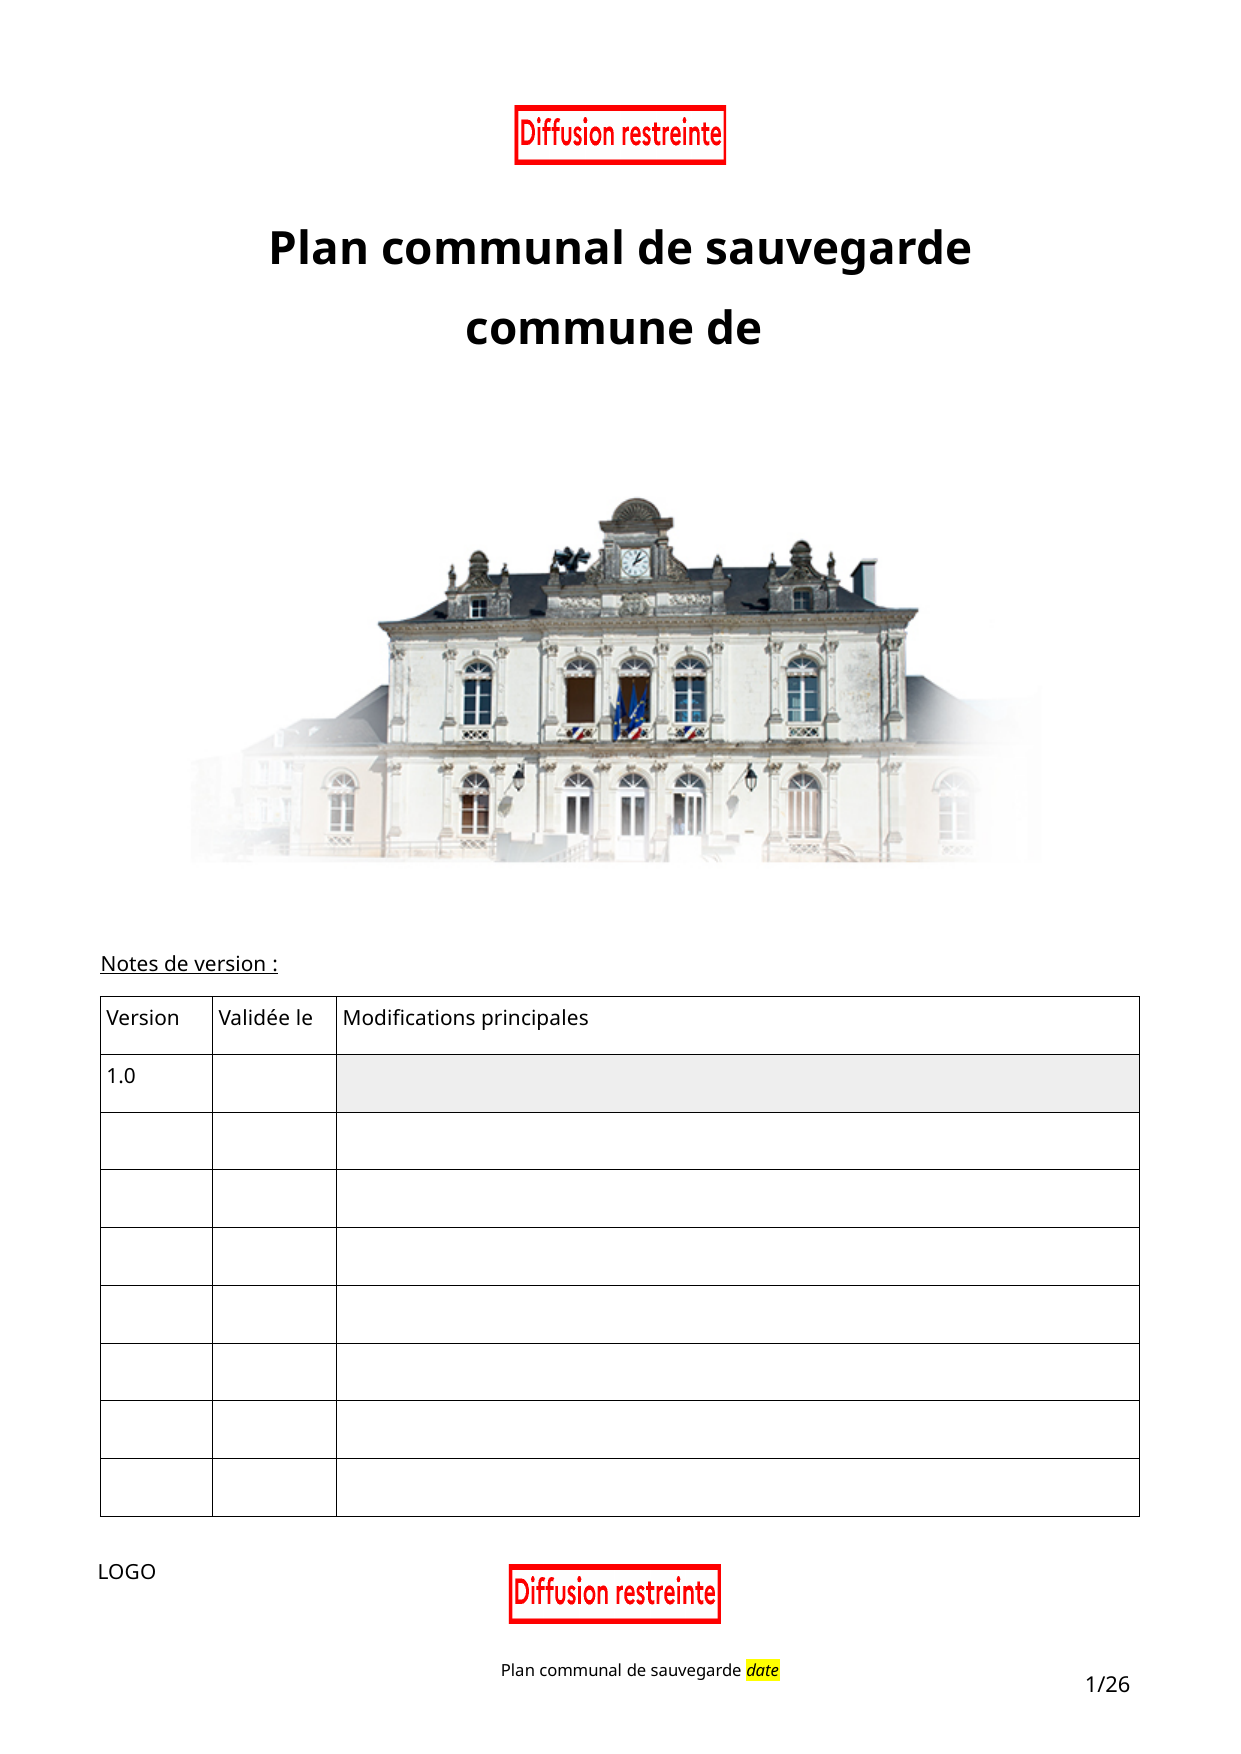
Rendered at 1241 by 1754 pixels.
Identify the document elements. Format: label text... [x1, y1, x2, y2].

table_cell [101, 1459, 212, 1516]
picture [514, 104, 727, 165]
picture [508, 1563, 721, 1624]
table_cell [213, 1055, 336, 1112]
table_cell [213, 1459, 336, 1516]
table_cell [213, 1228, 336, 1285]
subtitle Plan communal de sauvegarde [100, 216, 1140, 278]
table_cell [337, 1228, 1139, 1285]
table_cell [337, 1344, 1139, 1400]
table_header Modifications principales [337, 997, 1139, 1054]
table_cell [101, 1286, 212, 1342]
text Notes de version : [100, 949, 1140, 977]
subtitle commune de [100, 295, 1140, 358]
table_cell [337, 1055, 1139, 1112]
table_cell [213, 1170, 336, 1227]
table_cell [101, 1113, 212, 1169]
table_cell [213, 1286, 336, 1342]
picture [100, 473, 1140, 882]
table_cell [101, 1170, 212, 1227]
table_cell [213, 1401, 336, 1458]
table_cell [337, 1286, 1139, 1342]
table_cell [101, 1344, 212, 1400]
table_cell [213, 1344, 336, 1400]
table_cell [337, 1170, 1139, 1227]
table_header Validée le [213, 997, 336, 1054]
table_cell [337, 1459, 1139, 1516]
table_cell [337, 1113, 1139, 1169]
table_cell [101, 1228, 212, 1285]
table_header Version [101, 997, 212, 1054]
table_cell [213, 1113, 336, 1169]
table_cell 1.0 [101, 1055, 212, 1112]
table_cell [101, 1401, 212, 1458]
table_cell [337, 1401, 1139, 1458]
